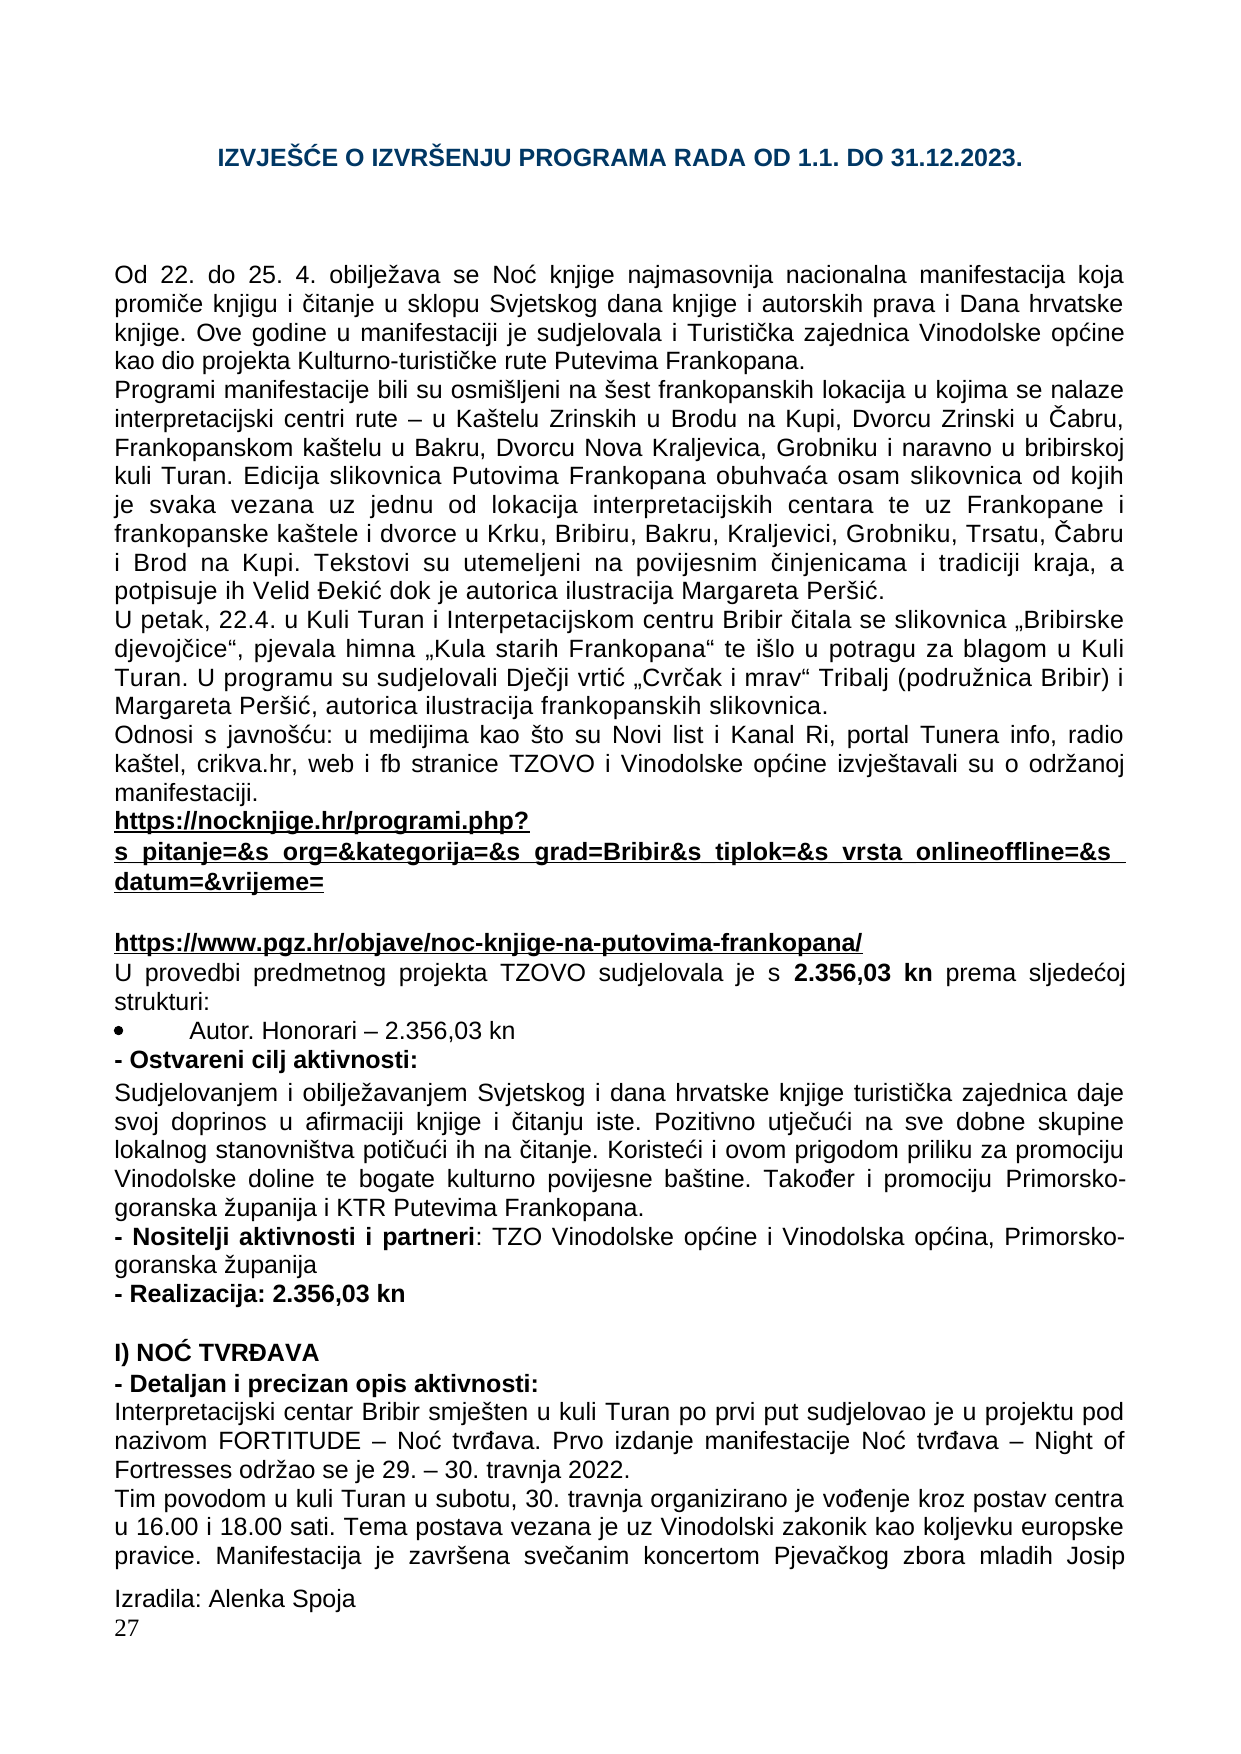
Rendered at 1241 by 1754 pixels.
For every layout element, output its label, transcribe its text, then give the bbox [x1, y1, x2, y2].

text datum=&vrijeme= [114, 863, 1126, 896]
text Sudjelovanjem i obilježavanjem Svjetskog i dana hrvatske knjige turistička zajednica daje svoj doprinos u afirmaciji knjige i čitanju iste. Pozitivno utječući na sve dobne skupine lokalnog stanovništva potičući ih na čitanje. Koristeći i ovom prigodom priliku za promociju Vinodolske doline te bogate kulturno povijesne baštine. Također i promociju Primorsko-goranska županija i KTR Putevima Frankopana. [114, 1078, 1126, 1222]
text U provedbi predmetnog projekta TZOVO sudjelovala je s 2.356,03 kn prema sljedećoj strukturi: [114, 958, 1126, 1016]
text I) NOĆ TVRĐAVA [114, 1338, 1126, 1367]
text Programi manifestacije bili su osmišljeni na šest frankopanskih lokacija u kojima se nalaze interpretacijski centri rute – u Kaštelu Zrinskih u Brodu na Kupi, Dvorcu Zrinski u Čabru, Frankopanskom kaštelu u Bakru, Dvorcu Nova Kraljevica, Grobniku i naravno u bribirskoj kuli Turan. Edicija slikovnica Putovima Frankopana obuhvaća osam slikovnica od kojih je svaka vezana uz jednu od lokacija interpretacijskih centara te uz Frankopane i frankopanske kaštele i dvorce u Krku, Bribiru, Bakru, Kraljevici, Grobniku, Trsatu, Čabru i Brod na Kupi. Tekstovi su utemeljeni na povijesnim činjenicama i tradiciji kraja, a potpisuje ih Velid Đekić dok je autorica ilustracija Margareta Peršić. [114, 375, 1126, 605]
text https://nocknjige.hr/programi.php?s_pitanje=&s_org=&kategorija=&s_grad=Bribir&s_tiplok=&s_vrsta_onlineoffline=&s_ [114, 806, 1126, 862]
list Autor. Honorari – 2.356,03 kn [114, 1016, 1126, 1045]
text Odnosi s javnošću: u medijima kao što su Novi list i Kanal Ri, portal Tunera info, radio kaštel, crikva.hr, web i fb stranice TZOVO i Vinodolske općine izvještavali su o održanoj manifestaciji. [114, 720, 1126, 806]
text - Ostvareni cilj aktivnosti: [114, 1045, 1126, 1073]
text Interpretacijski centar Bribir smješten u kuli Turan po prvi put sudjelovao je u projektu pod nazivom FORTITUDE – Noć tvrđava. Prvo izdanje manifestacije Noć tvrđava – Night of Fortresses održao se je 29. – 30. travnja 2022. [114, 1397, 1126, 1484]
text - Detaljan i precizan opis aktivnosti: [114, 1369, 1126, 1397]
text - Realizacija: 2.356,03 kn [114, 1279, 1126, 1308]
text https://www.pgz.hr/objave/noc-knjige-na-putovima-frankopana/ [114, 928, 1126, 957]
text Tim povodom u kuli Turan u subotu, 30. travnja organizirano je vođenje kroz postav centra u 16.00 i 18.00 sati. Tema postava vezana je uz Vinodolski zakonik kao koljevku europske pravice. Manifestacija je završena svečanim koncertom Pjevačkog zbora mladih Josip [114, 1484, 1126, 1570]
text Od 22. do 25. 4. obilježava se Noć knjige najmasovnija nacionalna manifestacija koja promiče knjigu i čitanje u sklopu Svjetskog dana knjige i autorskih prava i Dana hrvatske knjige. Ove godine u manifestaciji je sudjelovala i Turistička zajednica Vinodolske općine kao dio projekta Kulturno-turističke rute Putevima Frankopana. [114, 260, 1126, 375]
text - Nositelji aktivnosti i partneri: TZO Vinodolske općine i Vinodolska općina, Primorsko-goranska županija [114, 1222, 1126, 1279]
text U petak, 22.4. u Kuli Turan i Interpetacijskom centru Bribir čitala se slikovnica „Bribirske djevojčice“, pjevala himna „Kula starih Frankopana“ te išlo u potragu za blagom u Kuli Turan. U programu su sudjelovali Dječji vrtić „Cvrčak i mrav“ Tribalj (podružnica Bribir) i Margareta Peršić, autorica ilustracija frankopanskih slikovnica. [114, 605, 1126, 720]
